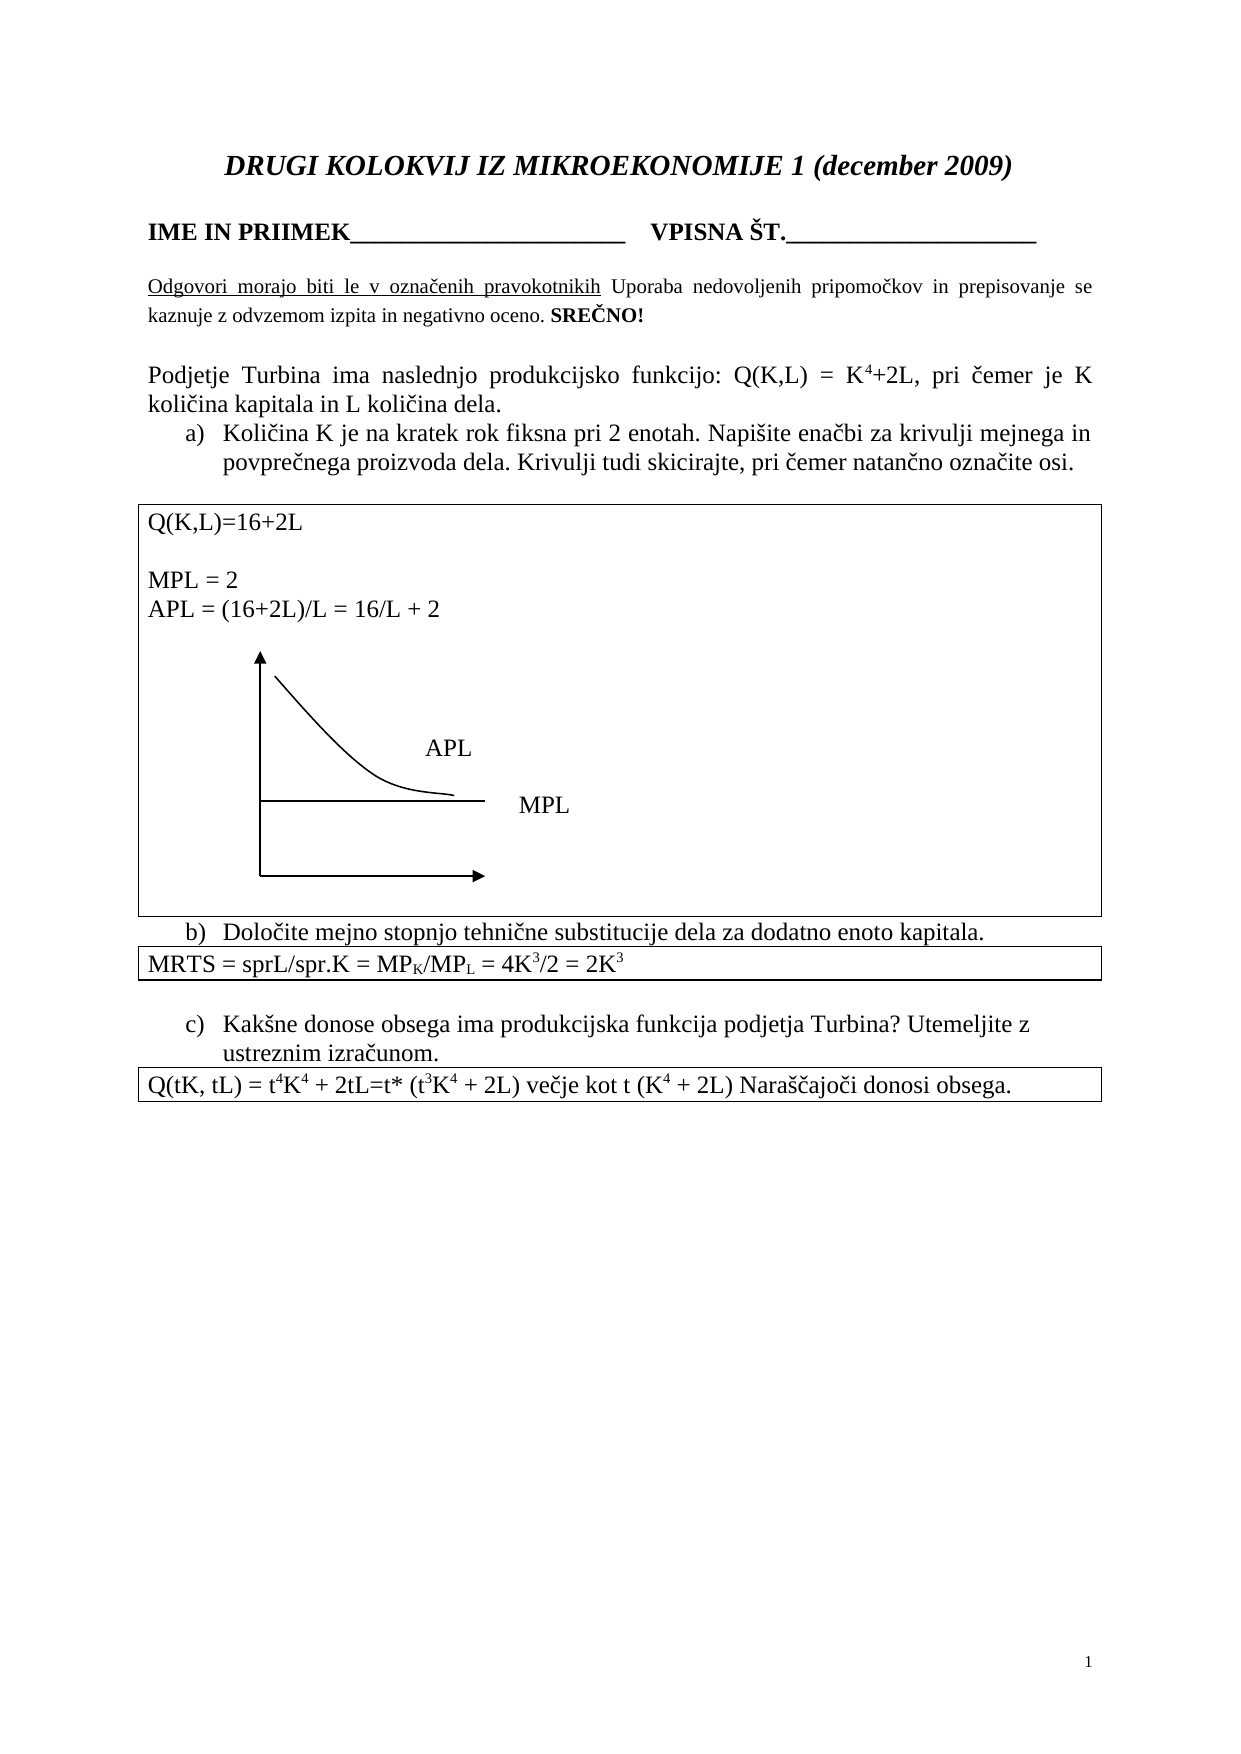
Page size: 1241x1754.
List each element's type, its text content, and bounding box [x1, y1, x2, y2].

text Podjetje Turbina ima naslednjo produkcijsko funkcijo: Q(K,L) = K4+2L, pri čemer je K količina kapitala in L količina dela. [148, 361, 1093, 418]
text APL = (16+2L)/L = 16/L + 2 [148, 594, 1093, 622]
text Q(K,L)=16+2L [139, 505, 1101, 536]
list Določite mejno stopnjo tehnične substitucije dela za dodatno enoto kapitala. [185, 917, 1093, 946]
text Odgovori morajo biti le v označenih pravokotnikih Uporaba nedovoljenih pripomočkov in prepisovanje se kaznuje z odvzemom izpita in negativno oceno. SREČNO! [148, 274, 1093, 327]
text MPL = 2 [148, 565, 1093, 594]
subtitle DRUGI KOLOKVIJ IZ MIKROEKONOMIJE 1 (december 2009) [148, 148, 1093, 181]
text IME IN PRIIMEK______________________ VPISNA ŠT.____________________ [148, 217, 1093, 245]
text MRTS = sprL/spr.K = MPK/MPL = 4K3/2 = 2K3 [139, 947, 1101, 979]
text Q(tK, tL) = t4K4 + 2tL=t* (t3K4 + 2L) večje kot t (K4 + 2L) Naraščajoči donosi obsega. [139, 1068, 1101, 1101]
list Kakšne donose obsega ima produkcijska funkcija podjetja Turbina? Utemeljite z ustreznim izračunom. [185, 1009, 1093, 1067]
list Količina K je na kratek rok fiksna pri 2 enotah. Napišite enačbi za krivulji mejnega in povprečnega proizvoda dela. Krivulji tudi skicirajte, pri čemer natančno označite osi. [185, 418, 1093, 476]
